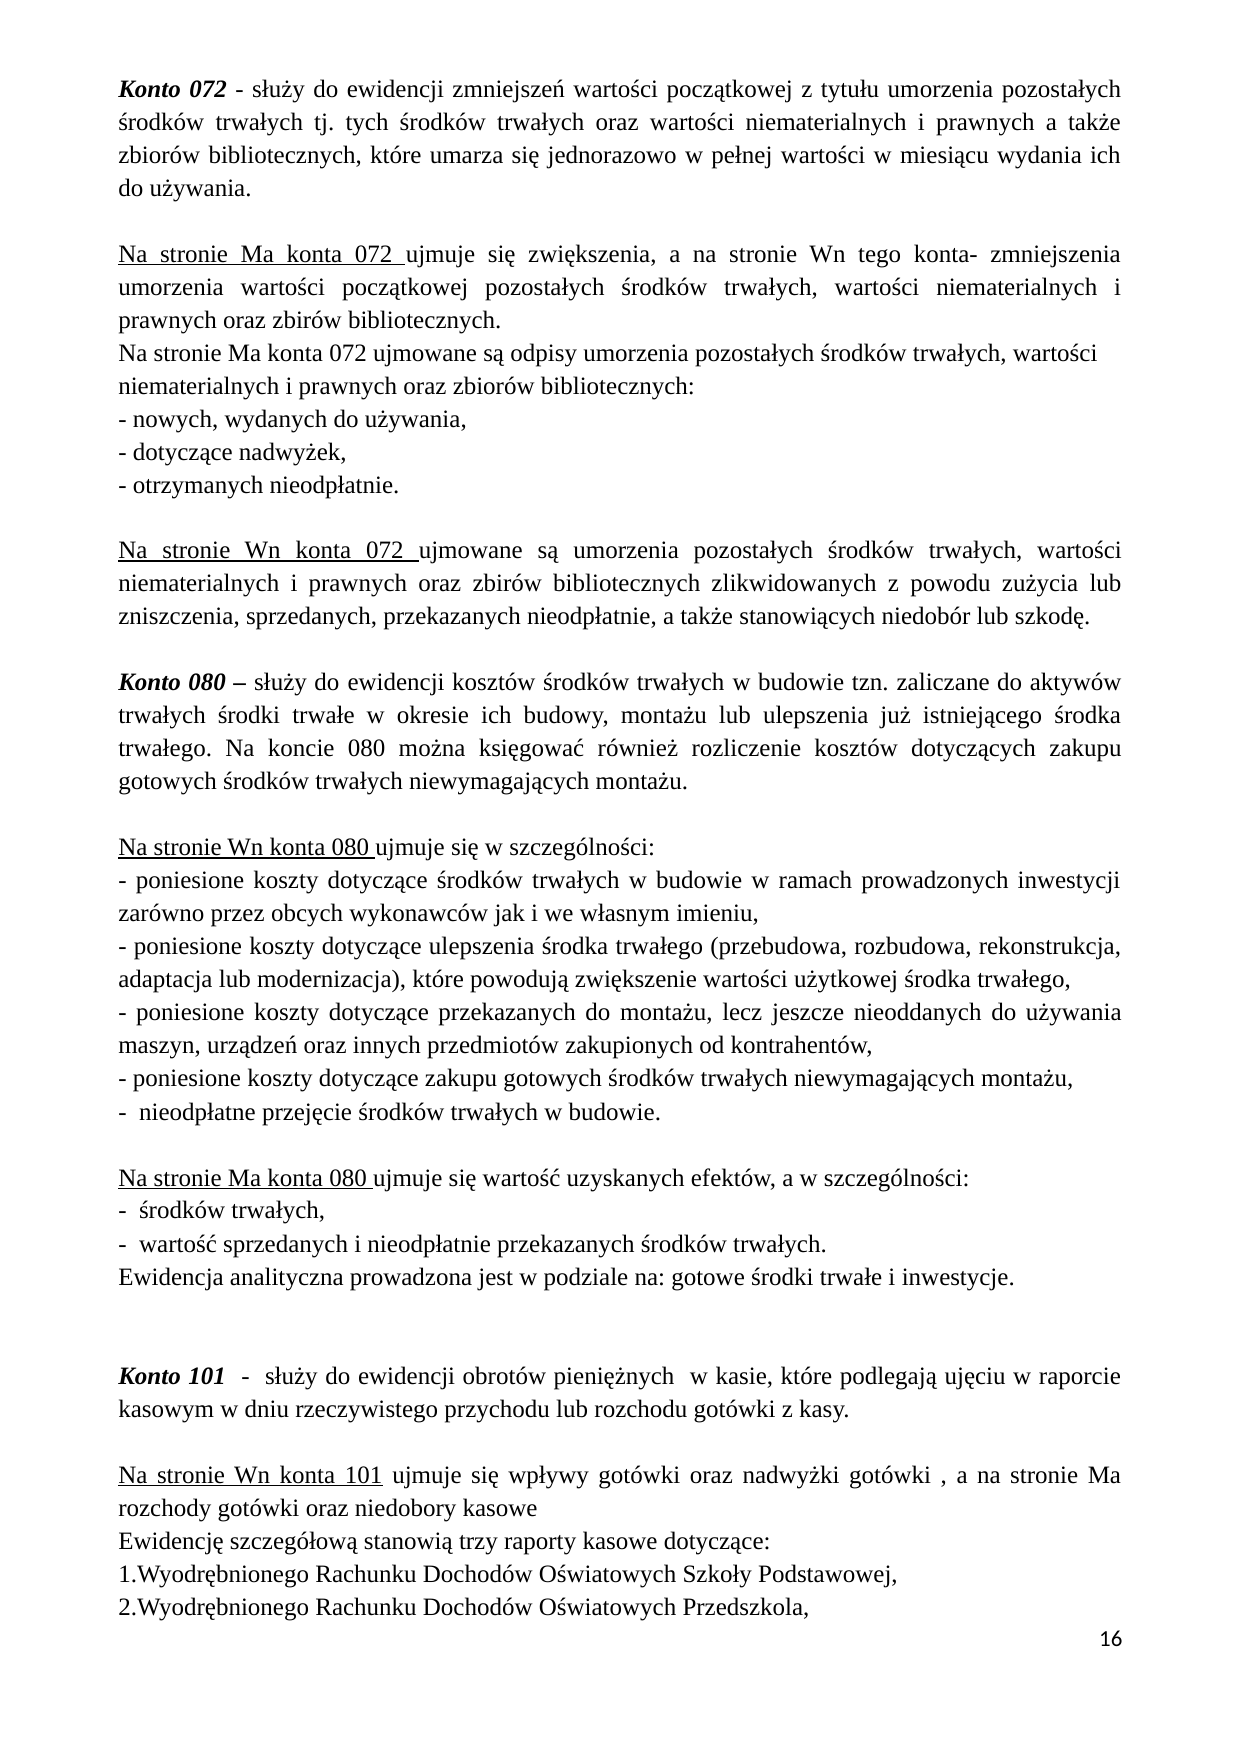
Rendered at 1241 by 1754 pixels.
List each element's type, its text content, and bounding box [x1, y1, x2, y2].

text Na stronie Wn konta 072 ujmowane są umorzenia pozostałych środków trwałych, wartości niematerialnych i prawnych oraz zbirów bibliotecznych zlikwidowanych z powodu zużycia lub zniszczenia, sprzedanych, przekazanych nieodpłatnie, a także stanowiących niedobór lub szkodę. [118, 535, 1122, 630]
text Ewidencja analityczna prowadzona jest w podziale na: gotowe środki trwałe i inwestycje. [118, 1262, 1122, 1290]
text Na stronie Wn konta 080 ujmuje się w szczególności: [118, 832, 1122, 861]
text Konto 080 – służy do ewidencji kosztów środków trwałych w budowie tzn. zaliczane do aktywów trwałych środki trwałe w okresie ich budowy, montażu lub ulepszenia już istniejącego środka trwałego. Na koncie 080 można księgować również rozliczenie kosztów dotyczących zakupu gotowych środków trwałych niewymagających montażu. [118, 667, 1122, 795]
text - poniesione koszty dotyczące środków trwałych w budowie w ramach prowadzonych inwestycji zarówno przez obcych wykonawców jak i we własnym imieniu, [118, 865, 1122, 927]
text - nowych, wydanych do używania, [118, 404, 1122, 433]
text Na stronie Ma konta 072 ujmuje się zwiększenia, a na stronie Wn tego konta- zmniejszenia umorzenia wartości początkowej pozostałych środków trwałych, wartości niematerialnych i prawnych oraz zbirów bibliotecznych. [118, 239, 1122, 334]
text - środków trwałych, [118, 1196, 1122, 1224]
text - nieodpłatne przejęcie środków trwałych w budowie. [118, 1097, 1122, 1125]
text Konto 072 - służy do ewidencji zmniejszeń wartości początkowej z tytułu umorzenia pozostałych środków trwałych tj. tych środków trwałych oraz wartości niematerialnych i prawnych a także zbiorów bibliotecznych, które umarza się jednorazowo w pełnej wartości w miesiącu wydania ich do używania. [118, 74, 1122, 202]
text - poniesione koszty dotyczące zakupu gotowych środków trwałych niewymagających montażu, [118, 1063, 1122, 1092]
text Na stronie Ma konta 072 ujmowane są odpisy umorzenia pozostałych środków trwałych, wartości niematerialnych i prawnych oraz zbiorów bibliotecznych: [118, 338, 1122, 400]
text - poniesione koszty dotyczące ulepszenia środka trwałego (przebudowa, rozbudowa, rekonstrukcja, adaptacja lub modernizacja), które powodują zwiększenie wartości użytkowej środka trwałego, [118, 931, 1122, 993]
text Ewidencję szczegółową stanowią trzy raporty kasowe dotyczące: [118, 1526, 1122, 1554]
text - poniesione koszty dotyczące przekazanych do montażu, lecz jeszcze nieoddanych do używania maszyn, urządzeń oraz innych przedmiotów zakupionych od kontrahentów, [118, 997, 1122, 1059]
text - wartość sprzedanych i nieodpłatnie przekazanych środków trwałych. [118, 1229, 1122, 1257]
text Na stronie Ma konta 080 ujmuje się wartość uzyskanych efektów, a w szczególności: [118, 1163, 1122, 1191]
text - dotyczące nadwyżek, [118, 437, 1122, 466]
list Wyodrębnionego Rachunku Dochodów Oświatowych Przedszkola, [118, 1592, 1122, 1621]
text Konto 101 - służy do ewidencji obrotów pieniężnych w kasie, które podlegają ujęciu w raporcie kasowym w dniu rzeczywistego przychodu lub rozchodu gotówki z kasy. [118, 1361, 1122, 1422]
list Wyodrębnionego Rachunku Dochodów Oświatowych Szkoły Podstawowej, [118, 1559, 1122, 1588]
text Na stronie Wn konta 101 ujmuje się wpływy gotówki oraz nadwyżki gotówki , a na stronie Ma rozchody gotówki oraz niedobory kasowe [118, 1460, 1122, 1522]
text - otrzymanych nieodpłatnie. [118, 470, 1122, 499]
